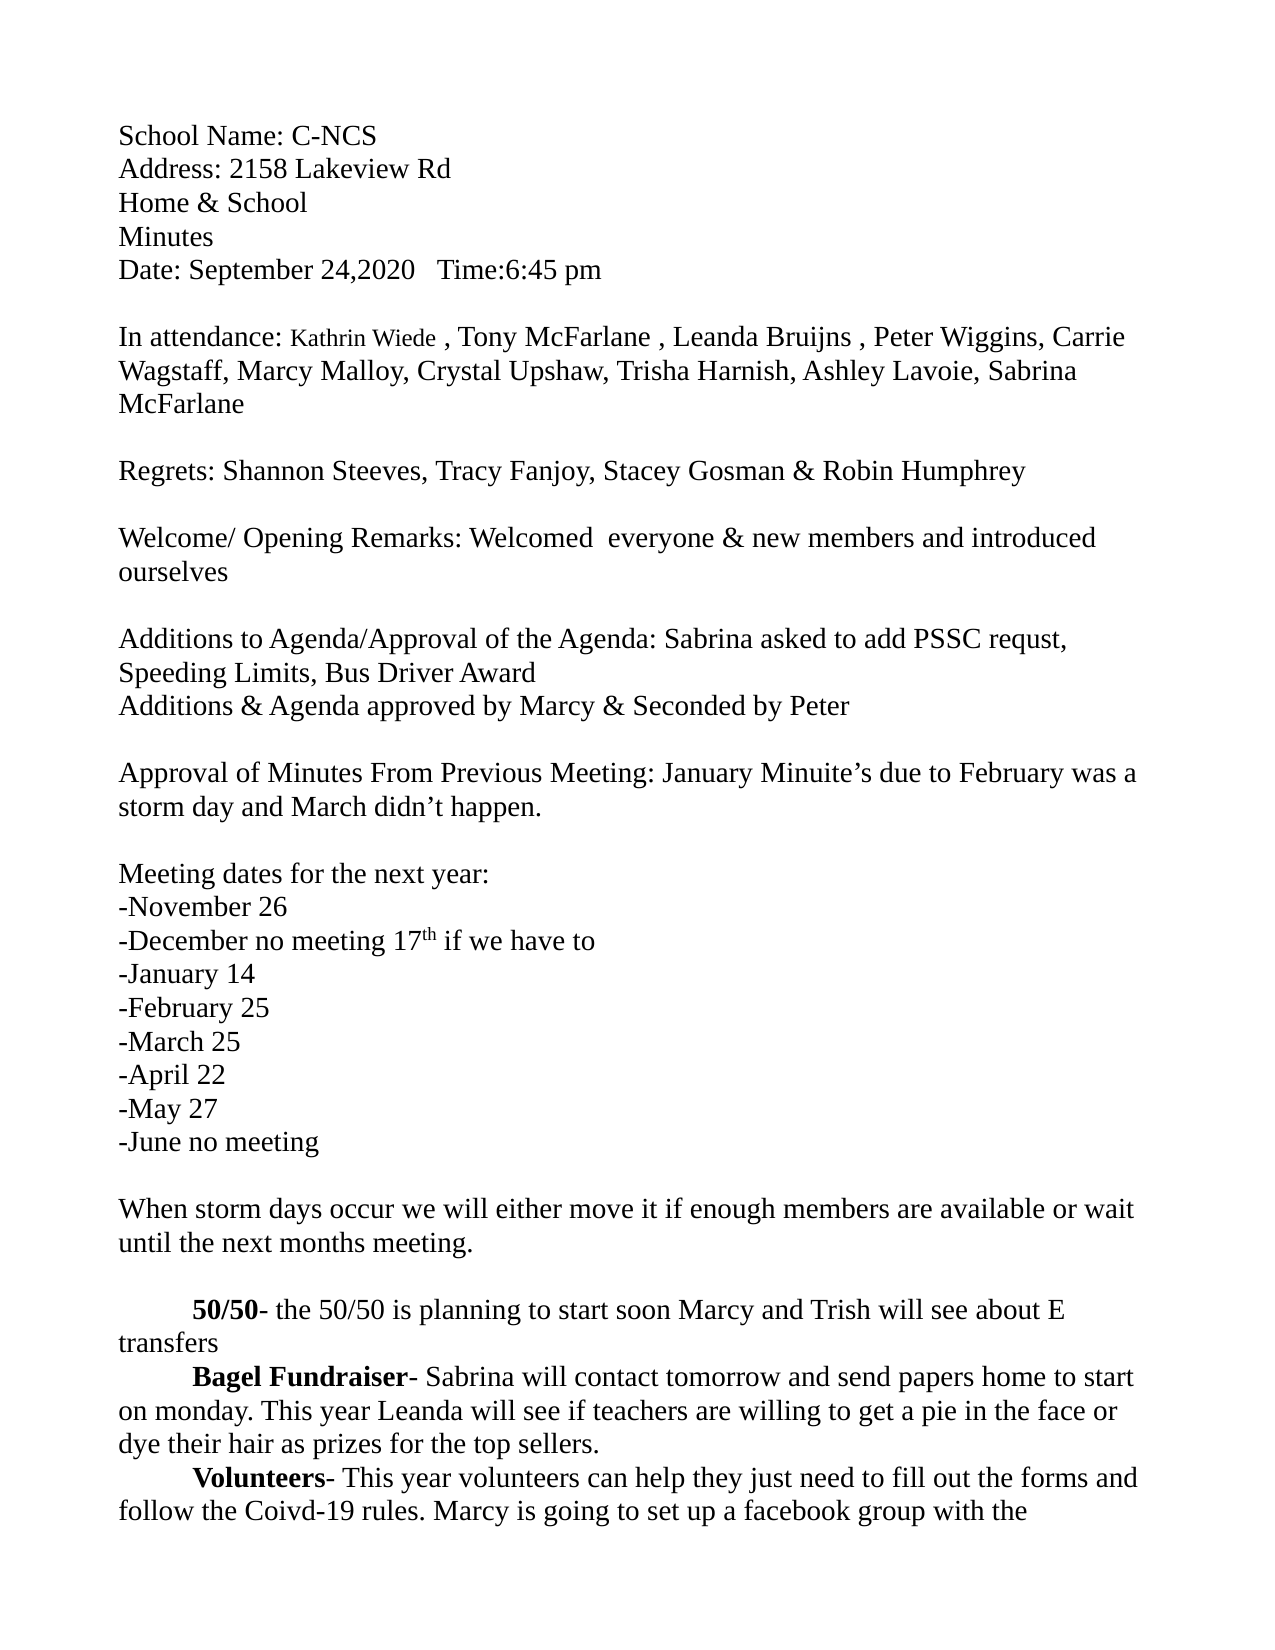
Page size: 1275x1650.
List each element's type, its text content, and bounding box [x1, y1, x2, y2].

text -January 14 [118, 957, 1157, 990]
text Regrets: Shannon Steeves, Tracy Fanjoy, Stacey Gosman & Robin Humphrey [118, 453, 1157, 487]
text Volunteers- This year volunteers can help they just need to fill out the forms and follow the Coivd-19 rules. Marcy is going to set up a facebook group with the [118, 1460, 1157, 1527]
text -February 25 [118, 990, 1157, 1024]
text Bagel Fundraiser- Sabrina will contact tomorrow and send papers home to start on monday. This year Leanda will see if teachers are willing to get a pie in the face or dye their hair as prizes for the top sellers. [118, 1359, 1157, 1460]
text -June no meeting [118, 1124, 1157, 1158]
text Home & School [118, 185, 1157, 219]
text In attendance: Kathrin Wiede , Tony McFarlane , Leanda Bruijns , Peter Wiggins, Carrie Wagstaff, Marcy Malloy, Crystal Upshaw, Trisha Harnish, Ashley Lavoie, Sabrina McFarlane [118, 319, 1157, 420]
text -April 22 [118, 1057, 1157, 1091]
text Additions to Agenda/Approval of the Agenda: Sabrina asked to add PSSC requst, Speeding Limits, Bus Driver Award [118, 621, 1157, 688]
text Approval of Minutes From Previous Meeting: January Minuite’s due to February was a storm day and March didn’t happen. [118, 755, 1157, 822]
text Address: 2158 Lakeview Rd [118, 152, 1157, 185]
text -November 26 [118, 889, 1157, 923]
text Meeting dates for the next year: [118, 856, 1157, 889]
text -March 25 [118, 1024, 1157, 1057]
text Additions & Agenda approved by Marcy & Seconded by Peter [118, 688, 1157, 722]
text Date: September 24,2020 Time:6:45 pm [118, 252, 1157, 286]
text When storm days occur we will either move it if enough members are available or wait until the next months meeting. [118, 1191, 1157, 1258]
text -December no meeting 17th if we have to [118, 923, 1157, 957]
text Minutes [118, 219, 1157, 252]
text 50/50- the 50/50 is planning to start soon Marcy and Trish will see about E transfers [118, 1292, 1157, 1359]
text School Name: C-NCS [118, 118, 1157, 152]
text Welcome/ Opening Remarks: Welcomed everyone & new members and introduced ourselves [118, 521, 1157, 588]
text -May 27 [118, 1091, 1157, 1124]
